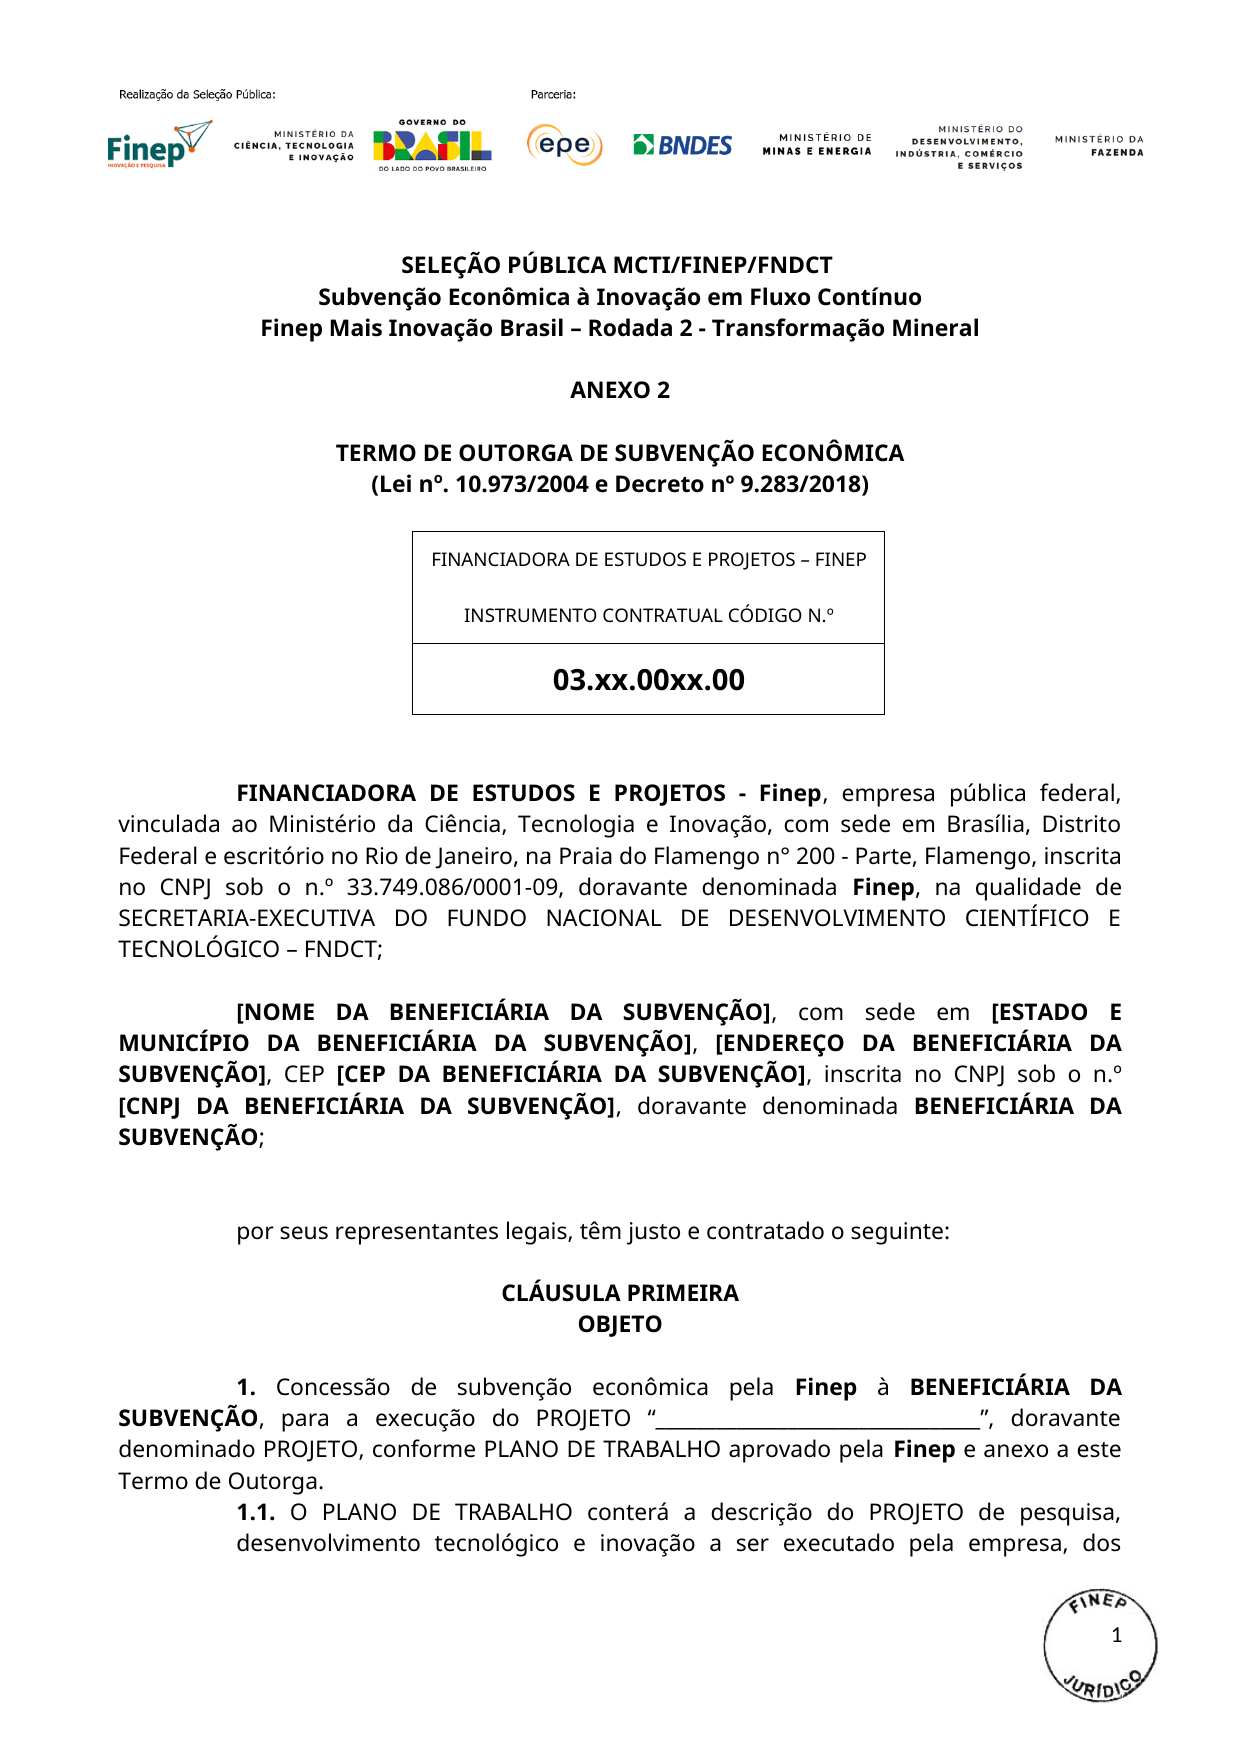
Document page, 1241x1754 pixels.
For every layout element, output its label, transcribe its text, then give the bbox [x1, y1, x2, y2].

subtitle FINANCIADORA DE ESTUDOS E PROJETOS - Finep, empresa pública federal, vinculada ao Ministério da Ciência, Tecnologia e Inovação, com sede em Brasília, Distrito Federal e escritório no Rio de Janeiro, na Praia do Flamengo n° 200 - Parte, Flamengo, inscrita no CNPJ sob o n.º 33.749.086/0001-09, doravante denominada Finep, na qualidade de SECRETARIA-EXECUTIVA DO FUNDO NACIONAL DE DESENVOLVIMENTO CIENTÍFICO E TECNOLÓGICO – FNDCT; [118, 777, 1122, 964]
table_header FINANCIADORA DE ESTUDOS E PROJETOS – FINEP INSTRUMENTO CONTRATUAL CÓDIGO N.º [413, 532, 884, 643]
subtitle CLÁUSULA PRIMEIRA [118, 1277, 1122, 1308]
table_cell 03.xx.00xx.00 [413, 644, 884, 713]
subtitle 1.1. O PLANO DE TRABALHO conterá a descrição do PROJETO de pesquisa, desenvolvimento tecnológico e inovação a ser executado pela empresa, dos [236, 1496, 1122, 1558]
subtitle Finep Mais Inovação Brasil – Rodada 2 - Transformação Mineral [118, 312, 1122, 343]
subtitle ANEXO 2 [118, 374, 1122, 406]
subtitle SELEÇÃO PÚBLICA MCTI/FINEP/FNDCT [118, 249, 1122, 281]
text (Lei no. 10.973/2004 e Decreto nº 9.283/2018) [118, 468, 1122, 499]
subtitle [NOME DA BENEFICIÁRIA DA SUBVENÇÃO], com sede em [ESTADO E MUNICÍPIO DA BENEFICIÁRIA DA SUBVENÇÃO], [ENDEREÇO DA BENEFICIÁRIA DA SUBVENÇÃO], CEP [CEP DA BENEFICIÁRIA DA SUBVENÇÃO], inscrita no CNPJ sob o n.º [CNPJ DA BENEFICIÁRIA DA SUBVENÇÃO], doravante denominada BENEFICIÁRIA DA SUBVENÇÃO; [118, 996, 1122, 1152]
subtitle TERMO DE OUTORGA DE SUBVENÇÃO ECONÔMICA [118, 437, 1122, 468]
subtitle Subvenção Econômica à Inovação em Fluxo Contínuo [118, 281, 1122, 312]
subtitle OBJETO [118, 1308, 1122, 1339]
text por seus representantes legais, têm justo e contratado o seguinte: [118, 1214, 1122, 1246]
subtitle 1. Concessão de subvenção econômica pela Finep à BENEFICIÁRIA DA SUBVENÇÃO, para a execução do PROJETO “________________________________”, doravante denominado PROJETO, conforme PLANO DE TRABALHO aprovado pela Finep e anexo a este Termo de Outorga. [118, 1371, 1122, 1496]
